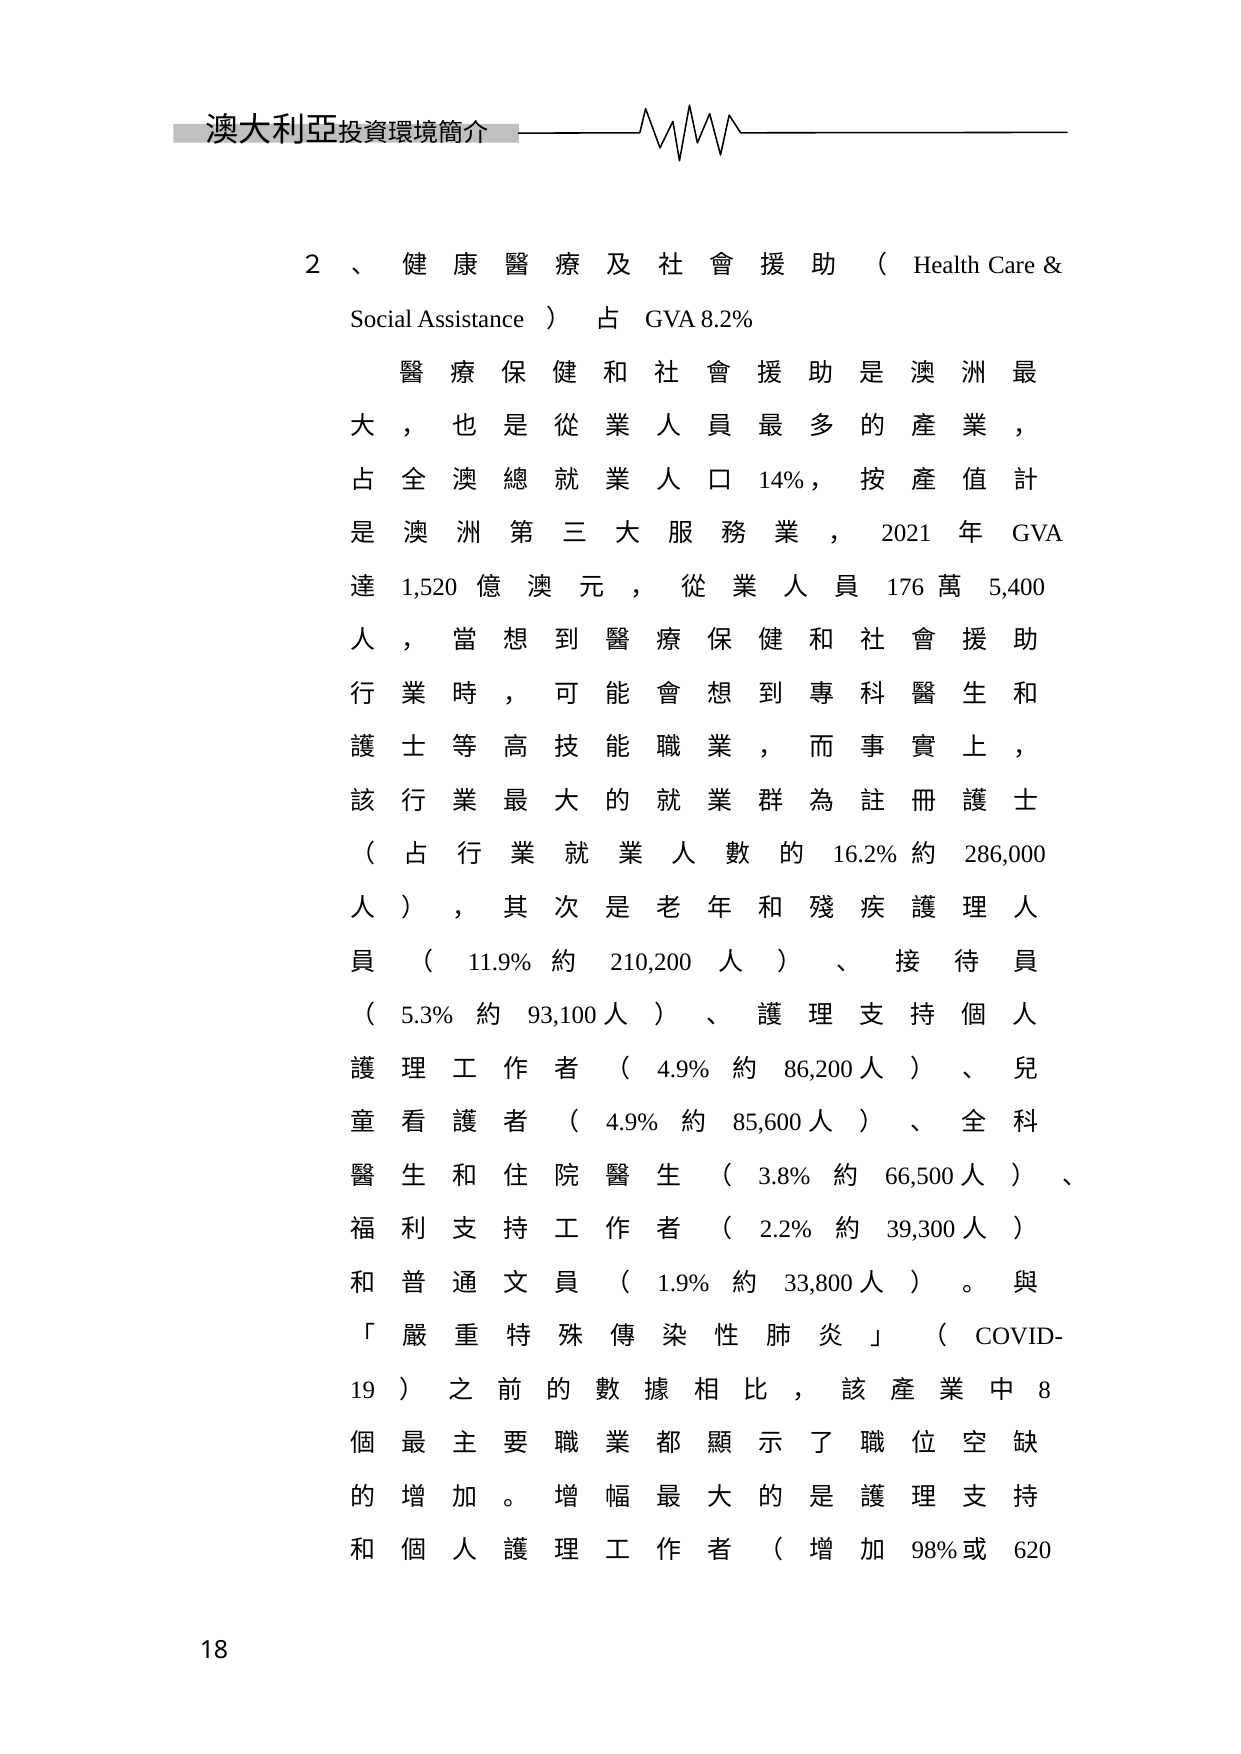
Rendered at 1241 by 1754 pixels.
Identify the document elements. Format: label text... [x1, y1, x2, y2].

text 醫療保健和社會援助是澳洲最大，也是從業人員最多的產業，占全澳總就業人口14%，按產值計是澳洲第三大服務業，2021年GVA 達1,520億澳元，從業人員176萬5,400人，當想到醫療保健和社會援助行業時，可能會想到專科醫生和護士等高技能職業，而事實上，該行業最大的就業群為註冊護士（占行業就業人數的16.2%約286,000人），其次是老年和殘疾護理人員（11.9%約210,200人）、接待員（5.3%約93,100人）、護理支持個人護理工作者（4.9%約86,200人）、兒童看護者（4.9%約85,600人）、全科醫生和住院醫生（3.8%約66,500人）、福利支持工作者（2.2%約39,300人）和普通文員（1.9%約33,800人）。與「嚴重特殊傳染性肺炎」（COVID-19）之前的數據相比，該產業中8個最主要職業都顯示了職位空缺的增加。增幅最大的是護理支持和個人護理工作者（增加98%或620個職缺），其次是註冊護士（增加72.6%或3,100個職缺）、全科醫生和住院醫師（增加62.5%或680個職缺）。總體而言，該產業職業的徵人廣告成長率高於所有職業的成長率（36.2%），代表醫療保健和社會援助行業內的就業機會增加。同時老化的人口使澳洲漸漸邁向高齡社會，因此預估至2023年醫療保健和社會救助的職缺將是所有行業中成長率最高的。 [325, 343, 1063, 1575]
subtitle ２、健康醫療及社會援助（Health Care & Social Assistance）占GVA 8.2% [276, 236, 1063, 343]
